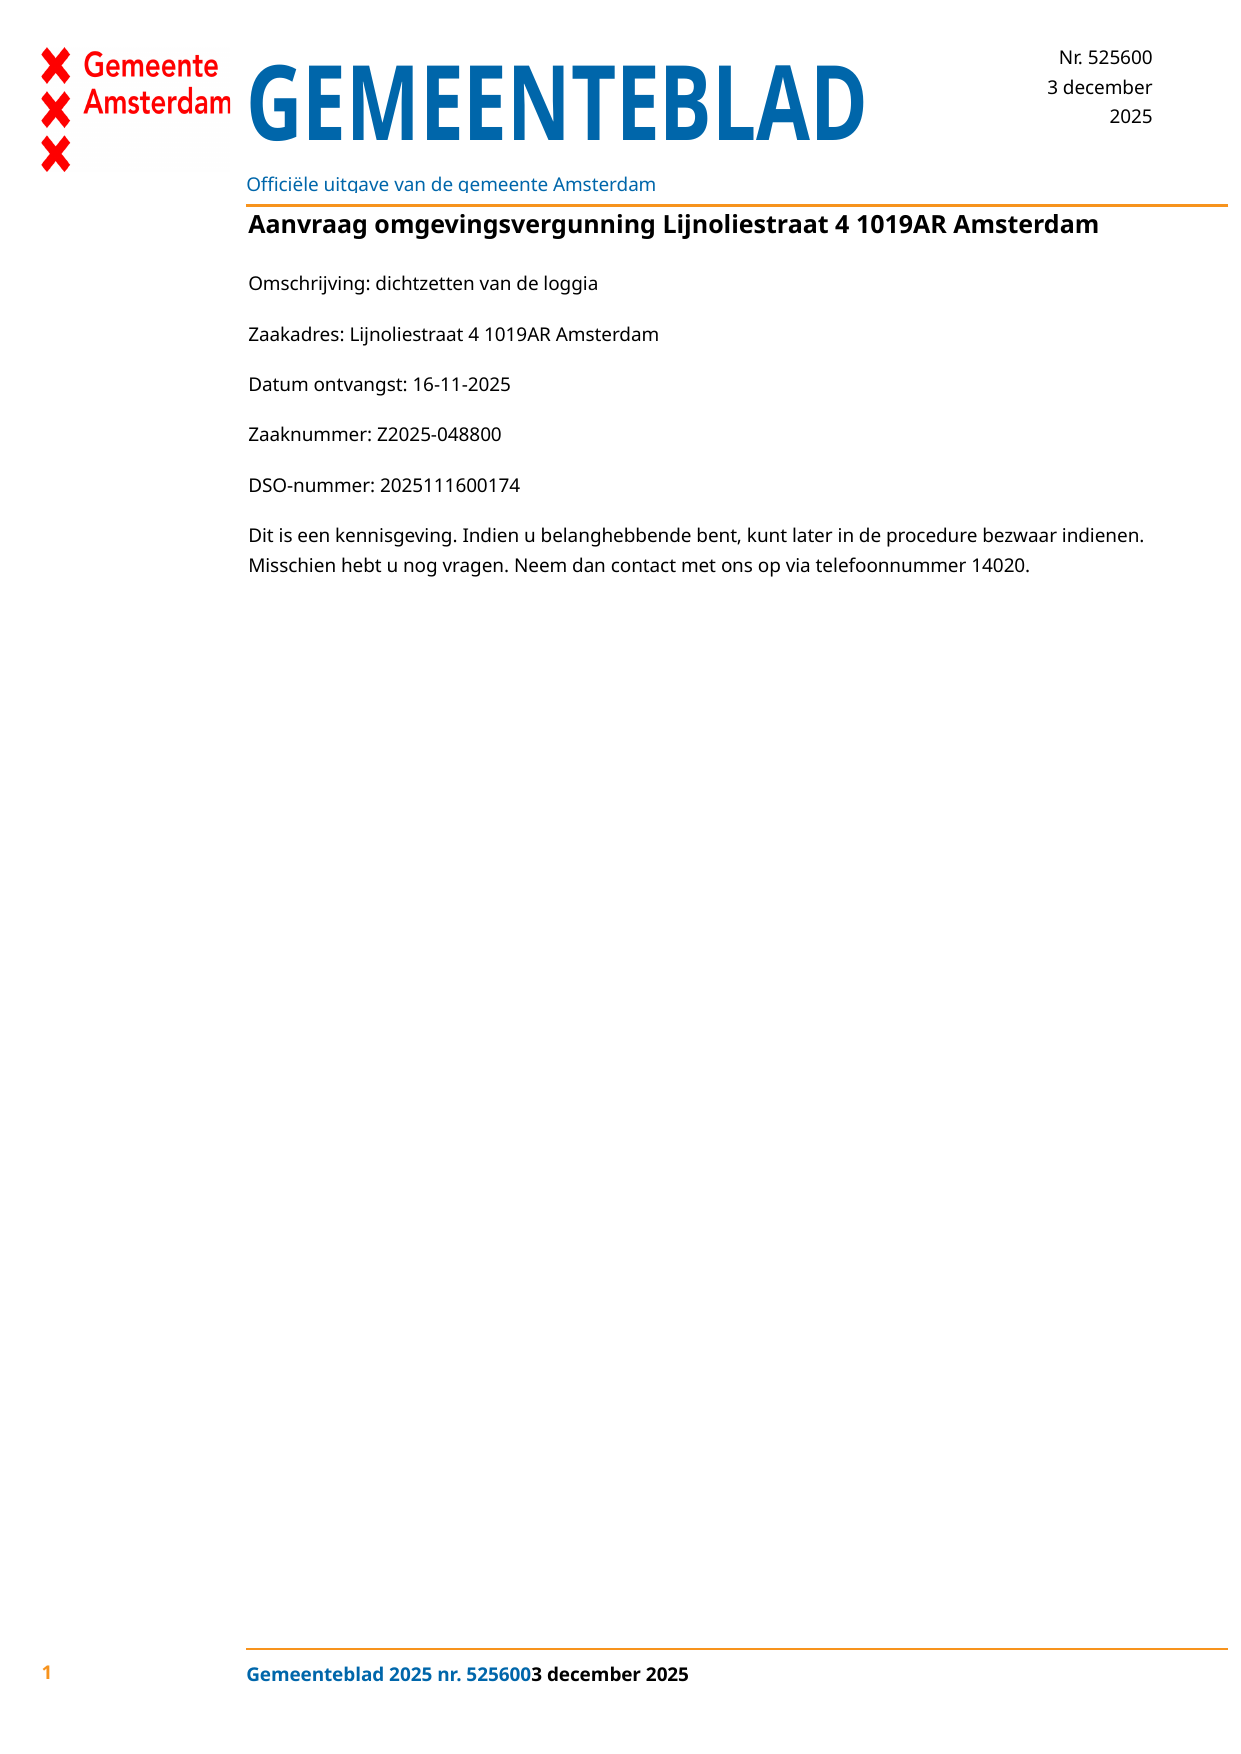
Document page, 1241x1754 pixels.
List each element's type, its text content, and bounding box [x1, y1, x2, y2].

text Aanvraag omgevingsvergunning Lijnoliestraat 4 1019AR Amsterdam [248, 207, 1152, 241]
text DSO-nummer: 2025111600174 [248, 472, 1152, 498]
text Omschrijving: dichtzetten van de loggia [248, 270, 1152, 296]
text Datum ontvangst: 16-11-2025 [248, 371, 1152, 397]
text Zaaknummer: Z2025-048800 [248, 422, 1152, 447]
picture [41, 47, 231, 172]
text Zaakadres: Lijnoliestraat 4 1019AR Amsterdam [248, 321, 1152, 346]
text Dit is een kennisgeving. Indien u belanghebbende bent, kunt later in de procedure bezwaar indienen. Misschien hebt u nog vragen. Neem dan contact met ons op via telefoonnummer 14020. [248, 522, 1152, 578]
